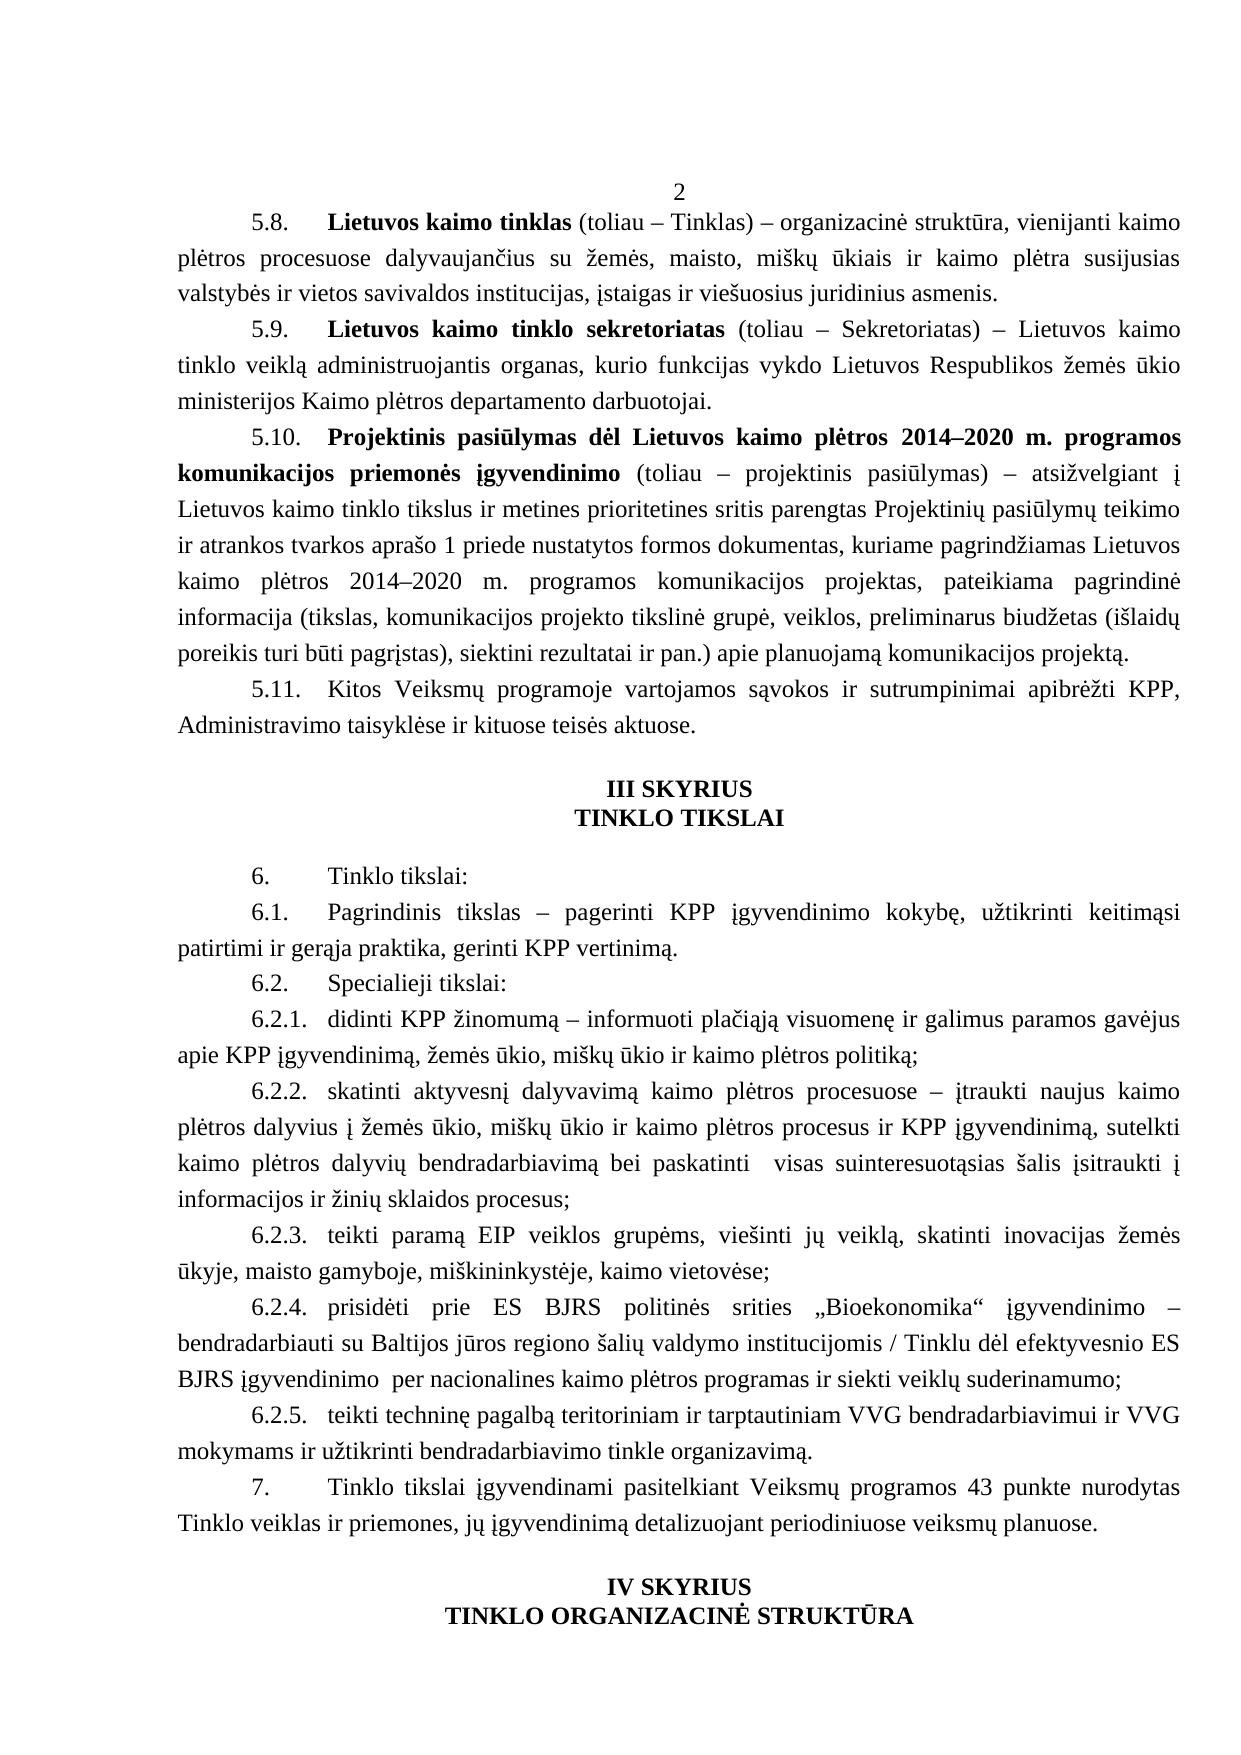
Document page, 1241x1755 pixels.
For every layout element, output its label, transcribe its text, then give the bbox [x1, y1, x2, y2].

text III SKYRIUS [177, 774, 1181, 803]
text 5.10. Projektinis pasiūlymas dėl Lietuvos kaimo plėtros 2014–2020 m. programos komunikacijos priemonės įgyvendinimo (toliau – projektinis pasiūlymas) – atsižvelgiant į Lietuvos kaimo tinklo tikslus ir metines prioritetines sritis parengtas Projektinių pasiūlymų teikimo ir atrankos tvarkos aprašo 1 priede nustatytos formos dokumentas, kuriame pagrindžiamas Lietuvos kaimo plėtros 2014–2020 m. programos komunikacijos projektas, pateikiama pagrindinė informacija (tikslas, komunikacijos projekto tikslinė grupė, veiklos, preliminarus biudžetas (išlaidų poreikis turi būti pagrįstas), siektini rezultatai ir pan.) apie planuojamą komunikacijos projektą. [177, 422, 1181, 667]
text IV SKYRIUS [177, 1572, 1181, 1601]
text 6.2.2. skatinti aktyvesnį dalyvavimą kaimo plėtros procesuose – įtraukti naujus kaimo plėtros dalyvius į žemės ūkio, miškų ūkio ir kaimo plėtros procesus ir KPP įgyvendinimą, sutelkti kaimo plėtros dalyvių bendradarbiavimą bei paskatinti visas suinteresuotąsias šalis įsitraukti į informacijos ir žinių sklaidos procesus; [177, 1076, 1181, 1213]
text 6. Tinklo tikslai: [177, 861, 1181, 889]
text 5.9. Lietuvos kaimo tinklo sekretoriatas (toliau – Sekretoriatas) – Lietuvos kaimo tinklo veiklą administruojantis organas, kurio funkcijas vykdo Lietuvos Respublikos žemės ūkio ministerijos Kaimo plėtros departamento darbuotojai. [177, 314, 1181, 415]
text 5.8. Lietuvos kaimo tinklas (toliau – Tinklas) – organizacinė struktūra, vienijanti kaimo plėtros procesuose dalyvaujančius su žemės, maisto, miškų ūkiais ir kaimo plėtra susijusias valstybės ir vietos savivaldos institucijas, įstaigas ir viešuosius juridinius asmenis. [177, 207, 1181, 307]
text Tinklo TIKSLAi [177, 803, 1181, 832]
text 7. Tinklo tikslai įgyvendinami pasitelkiant Veiksmų programos 43 punkte nurodytas Tinklo veiklas ir priemones, jų įgyvendinimą detalizuojant periodiniuose veiksmų planuose. [177, 1472, 1181, 1536]
text 6.2.1. didinti KPP žinomumą – informuoti plačiąją visuomenę ir galimus paramos gavėjus apie KPP įgyvendinimą, žemės ūkio, miškų ūkio ir kaimo plėtros politiką; [177, 1004, 1181, 1069]
text 6.2.3. teikti paramą EIP veiklos grupėms, viešinti jų veiklą, skatinti inovacijas žemės ūkyje, maisto gamyboje, miškininkystėje, kaimo vietovėse; [177, 1220, 1181, 1285]
text 6.1. Pagrindinis tikslas – pagerinti KPP įgyvendinimo kokybę, užtikrinti keitimąsi patirtimi ir gerąja praktika, gerinti KPP vertinimą. [177, 897, 1181, 961]
text 6.2.4. prisidėti prie ES BJRS politinės srities „Bioekonomika“ įgyvendinimo – bendradarbiauti su Baltijos jūros regiono šalių valdymo institucijomis / Tinklu dėl efektyvesnio ES BJRS įgyvendinimo per nacionalines kaimo plėtros programas ir siekti veiklų suderinamumo; [177, 1292, 1181, 1393]
text 6.2. Specialieji tikslai: [177, 968, 1181, 997]
text Tinklo ORGANIZACINĖ STRUKTŪRA [177, 1601, 1181, 1630]
text 6.2.5. teikti techninę pagalbą teritoriniam ir tarptautiniam VVG bendradarbiavimui ir VVG mokymams ir užtikrinti bendradarbiavimo tinkle organizavimą. [177, 1400, 1181, 1464]
text 5.11. Kitos Veiksmų programoje vartojamos sąvokos ir sutrumpinimai apibrėžti KPP, Administravimo taisyklėse ir kituose teisės aktuose. [177, 674, 1181, 738]
